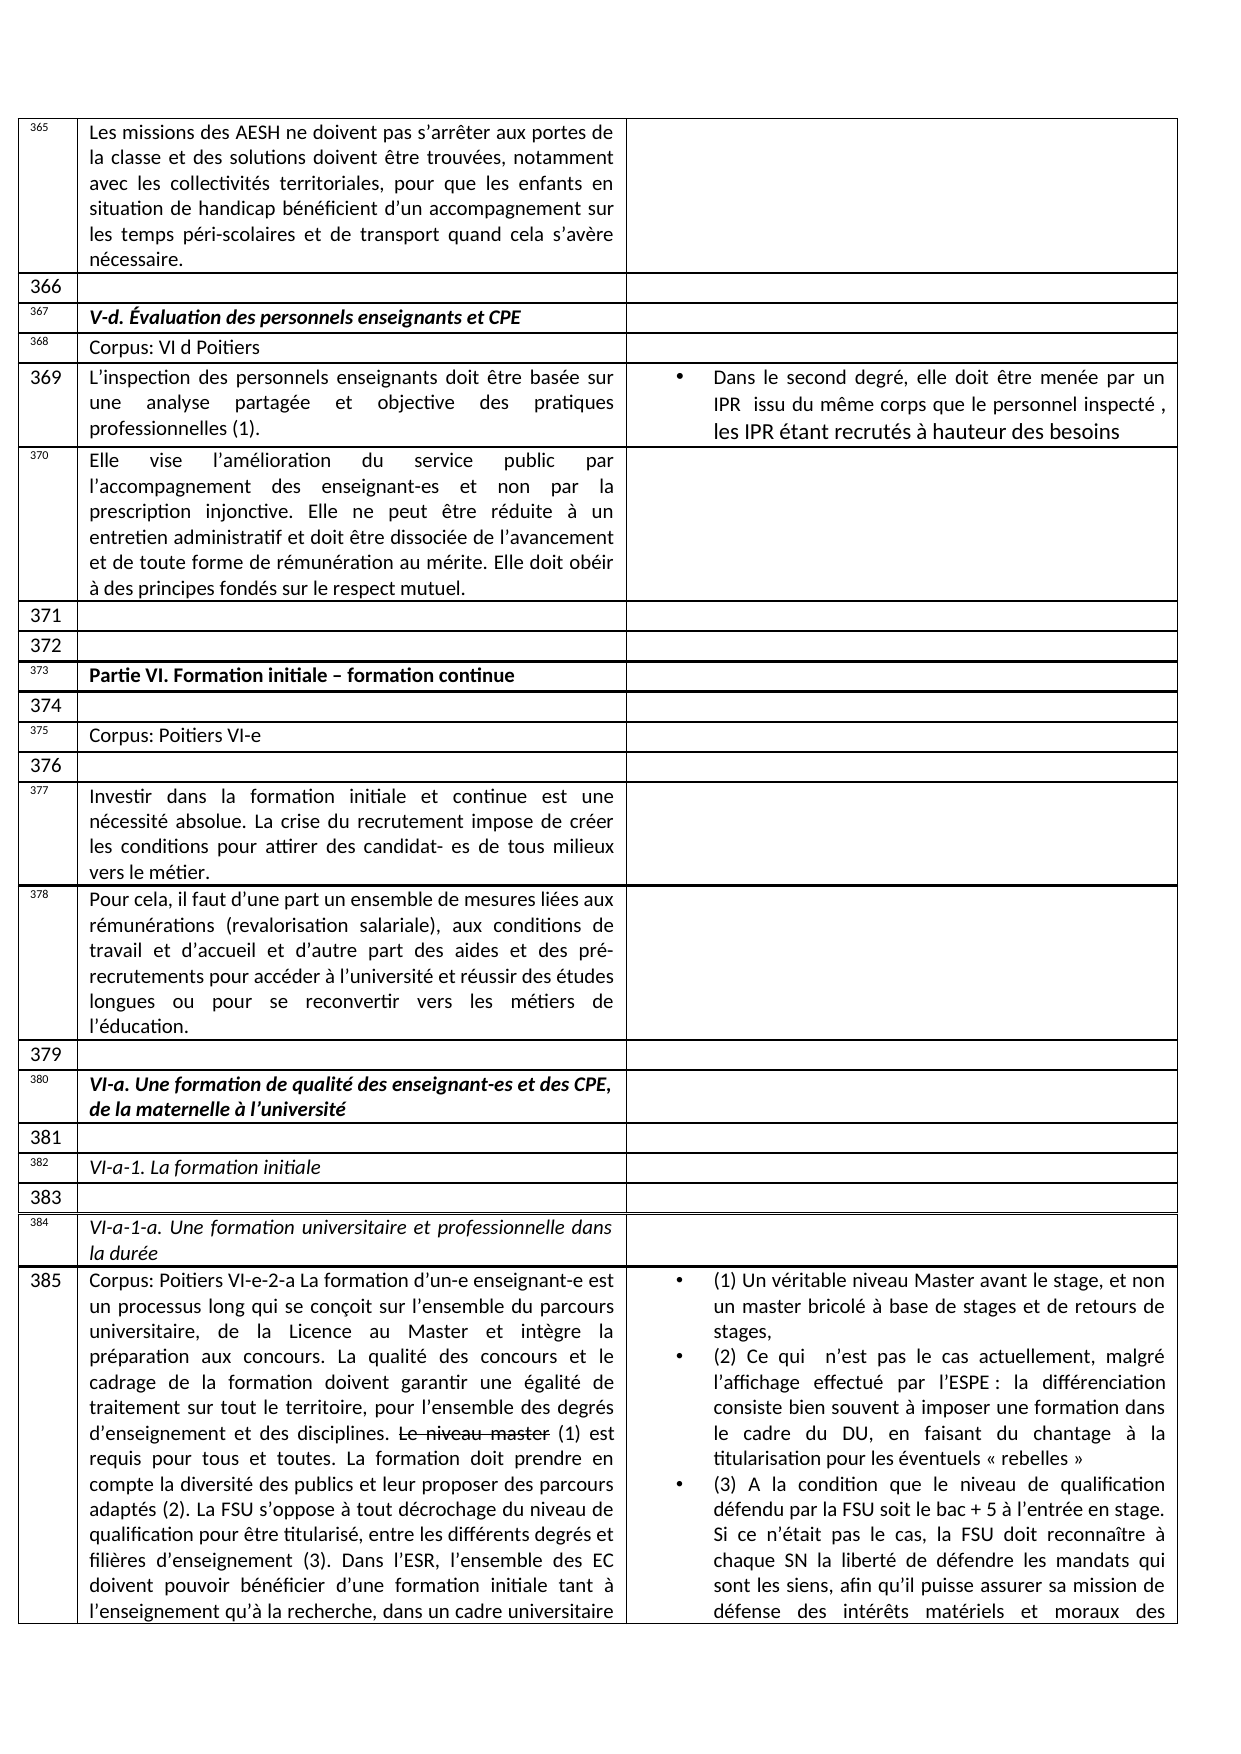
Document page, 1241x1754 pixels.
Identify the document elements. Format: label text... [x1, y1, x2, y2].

table_cell [627, 1184, 1177, 1212]
table_cell 375 [19, 723, 77, 751]
table_cell [627, 693, 1177, 721]
table_cell 384 [19, 1215, 77, 1265]
table_cell Pour cela, il faut d’une part un ensemble de mesures liées aux rémunérations (revalorisation salariale), aux conditions de travail et d’accueil et d’autre part des aides et des pré-recrutements pour accéder à l’université et réussir des études longues ou pour se reconvertir vers les métiers de l’éducation. [78, 887, 626, 1039]
table_cell [627, 783, 1177, 884]
table_cell 376 [19, 753, 77, 781]
table_cell [627, 753, 1177, 781]
table_cell 365 [19, 119, 77, 272]
table_cell Les missions des AESH ne doivent pas s’arrêter aux portes de la classe et des solutions doivent être trouvées, notamment avec les collectivités territoriales, pour que les enfants en situation de handicap bénéficient d’un accompagnement sur les temps péri-scolaires et de transport quand cela s’avère nécessaire. [78, 119, 626, 272]
table_cell [627, 602, 1177, 630]
table_cell 369 [19, 364, 77, 446]
table_cell [627, 304, 1177, 332]
table_cell 380 [19, 1071, 77, 1122]
table_cell [627, 887, 1177, 1039]
table_cell Corpus: VI d Poitiers [78, 334, 626, 362]
table_cell Dans le second degré, elle doit être menée par un IPR issu du même corps que le personnel inspecté , les IPR étant recrutés à hauteur des besoins [627, 364, 1177, 446]
table_cell 383 [19, 1184, 77, 1212]
table_cell 378 [19, 887, 77, 1039]
table_cell 366 [19, 274, 77, 302]
table_cell 367 [19, 304, 77, 332]
table_cell [78, 693, 626, 721]
table_cell [627, 1154, 1177, 1182]
table_cell Investir dans la formation initiale et continue est une nécessité absolue. La crise du recrutement impose de créer les conditions pour attirer des candidat- es de tous milieux vers le métier. [78, 783, 626, 884]
table_cell 372 [19, 632, 77, 660]
table_cell 385 [19, 1268, 77, 1623]
table_cell L’inspection des personnels enseignants doit être basée sur une analyse partagée et objective des pratiques professionnelles (1). [78, 364, 626, 446]
table_cell VI-a-1-a. Une formation universitaire et professionnelle dans la durée [78, 1215, 626, 1265]
table_cell (1) Un véritable niveau Master avant le stage, et non un master bricolé à base de stages et de retours de stages, (2) Ce qui n’est pas le cas actuellement, malgré l’affichage effectué par l’ESPE : la différenciation consiste bien souvent à imposer une formation dans le cadre du DU, en faisant du chantage à la titularisation pour les éventuels « rebelles » (3) A la condition que le niveau de qualification défendu par la FSU soit le bac + 5 à l’entrée en stage. Si ce n’était pas le cas, la FSU doit reconnaître à chaque SN la liberté de défendre les mandats qui sont les siens, afin qu’il puisse assurer sa mission de défense des intérêts matériels et moraux des [627, 1268, 1177, 1623]
table_cell Corpus: Poitiers VI-e [78, 723, 626, 751]
table_cell [78, 1041, 626, 1069]
table_cell V-d. Évaluation des personnels enseignants et CPE [78, 304, 626, 332]
table_cell [627, 448, 1177, 600]
table_cell [78, 632, 626, 660]
table_cell Elle vise l’amélioration du service public par l’accompagnement des enseignant-es et non par la prescription injonctive. Elle ne peut être réduite à un entretien administratif et doit être dissociée de l’avancement et de toute forme de rémunération au mérite. Elle doit obéir à des principes fondés sur le respect mutuel. [78, 448, 626, 600]
table_cell 382 [19, 1154, 77, 1182]
table_cell Corpus: Poitiers VI-e-2-a La formation d’un-e enseignant-e est un processus long qui se conçoit sur l’ensemble du parcours universitaire, de la Licence au Master et intègre la préparation aux concours. La qualité des concours et le cadrage de la formation doivent garantir une égalité de traitement sur tout le territoire, pour l’ensemble des degrés d’enseignement et des disciplines. Le niveau master (1) est requis pour tous et toutes. La formation doit prendre en compte la diversité des publics et leur proposer des parcours adaptés (2). La FSU s’oppose à tout décrochage du niveau de qualification pour être titularisé, entre les différents degrés et filières d’enseignement (3). Dans l’ESR, l’ensemble des EC doivent pouvoir bénéficier d’une formation initiale tant à l’enseignement qu’à la recherche, dans un cadre universitaire [78, 1268, 626, 1623]
table_cell 374 [19, 693, 77, 721]
table_cell [627, 1041, 1177, 1069]
table_cell 371 [19, 602, 77, 630]
table_cell [627, 334, 1177, 362]
table_cell [78, 753, 626, 781]
table_cell 373 [19, 663, 77, 690]
table_cell [78, 1124, 626, 1152]
table_cell [78, 274, 626, 302]
table_cell [627, 1124, 1177, 1152]
table_cell [627, 632, 1177, 660]
table_cell [627, 723, 1177, 751]
table_cell Partie VI. Formation initiale – formation continue [78, 663, 626, 690]
table_cell [627, 119, 1177, 272]
table_cell [627, 1071, 1177, 1122]
table_cell VI-a-1. La formation initiale [78, 1154, 626, 1182]
table_cell 377 [19, 783, 77, 884]
table_cell VI-a. Une formation de qualité des enseignant-es et des CPE, de la maternelle à l’université [78, 1071, 626, 1122]
table_cell 368 [19, 334, 77, 362]
table_cell [627, 274, 1177, 302]
table_cell 370 [19, 448, 77, 600]
table_cell 381 [19, 1124, 77, 1152]
table_cell [78, 1184, 626, 1212]
table_cell [627, 1215, 1177, 1265]
table_cell 379 [19, 1041, 77, 1069]
table_cell [627, 663, 1177, 690]
table_cell [78, 602, 626, 630]
